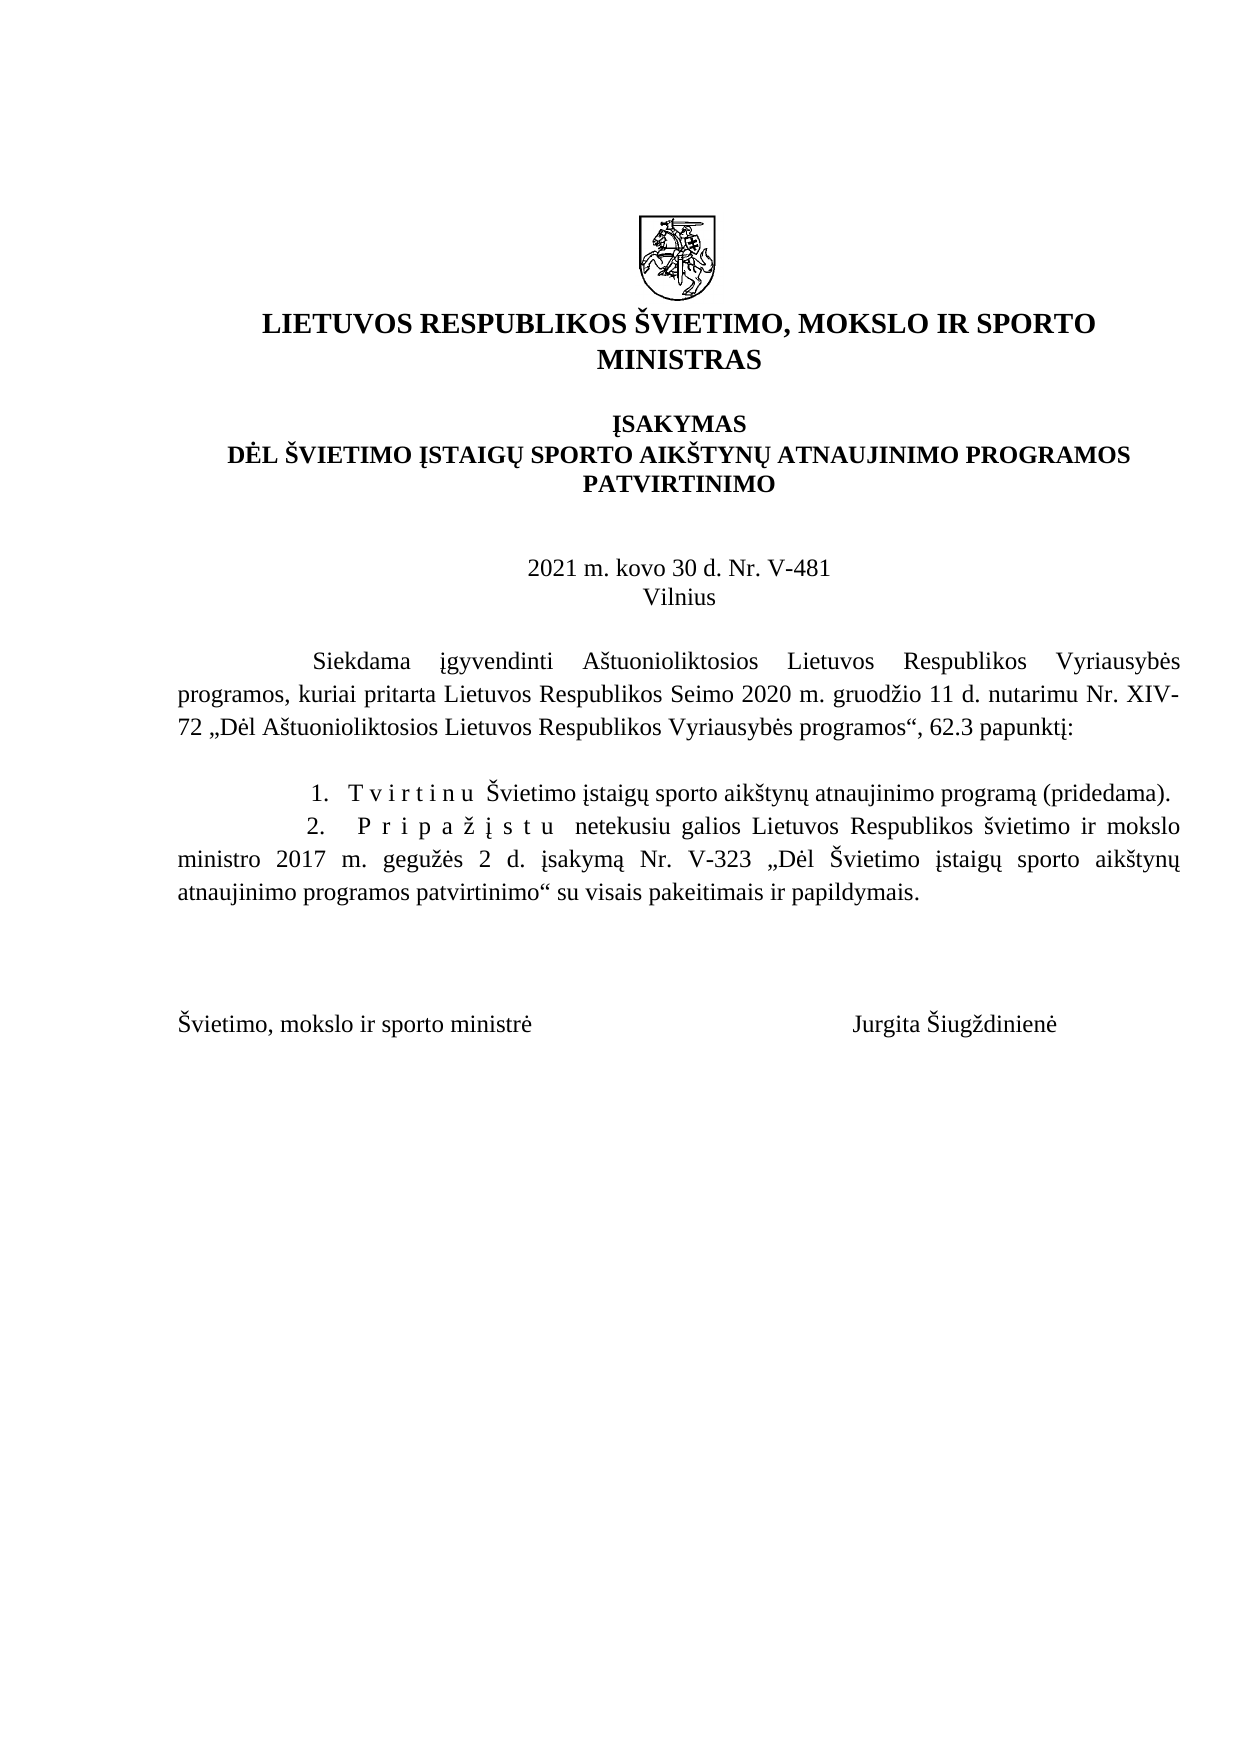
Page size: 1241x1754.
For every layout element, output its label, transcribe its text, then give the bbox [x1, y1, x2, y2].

text LIETUVOS RESPUBLIKOS ŠVIETIMO, MOKSLO IR SPORTO [177, 306, 1181, 339]
text Vilnius [177, 582, 1181, 610]
text 1. T v i r t i n u Švietimo įstaigų sporto aikštynų atnaujinimo programą (pridedama). [290, 778, 1181, 807]
text ĮSAKYMAS [177, 409, 1181, 438]
text 2021 m. kovo 30 d. Nr. V-481 [177, 553, 1181, 582]
text 2. P r i p a ž į s t u netekusiu galios Lietuvos Respublikos švietimo ir mokslo ministro 2017 m. gegužės 2 d. įsakymą Nr. V-323 „Dėl Švietimo įstaigų sporto aikštynų atnaujinimo programos patvirtinimo“ su visais pakeitimais ir papildymais. [177, 811, 1181, 906]
text Švietimo, mokslo ir sporto ministrė Jurgita Šiugždinienė [177, 1009, 1181, 1038]
text DĖL ŠVIETIMO ĮSTAIGŲ SPORTO AIKŠTYNŲ ATNAUJINIMO PROGRAMOS PATVIRTINIMO [177, 440, 1181, 498]
text MINISTRAS [177, 342, 1181, 375]
text Siekdama įgyvendinti Aštuonioliktosios Lietuvos Respublikos Vyriausybės programos, kuriai pritarta Lietuvos Respublikos Seimo 2020 m. gruodžio 11 d. nutarimu Nr. XIV-72 „Dėl Aštuonioliktosios Lietuvos Respublikos Vyriausybės programos“, 62.3 papunktį: [177, 646, 1181, 741]
